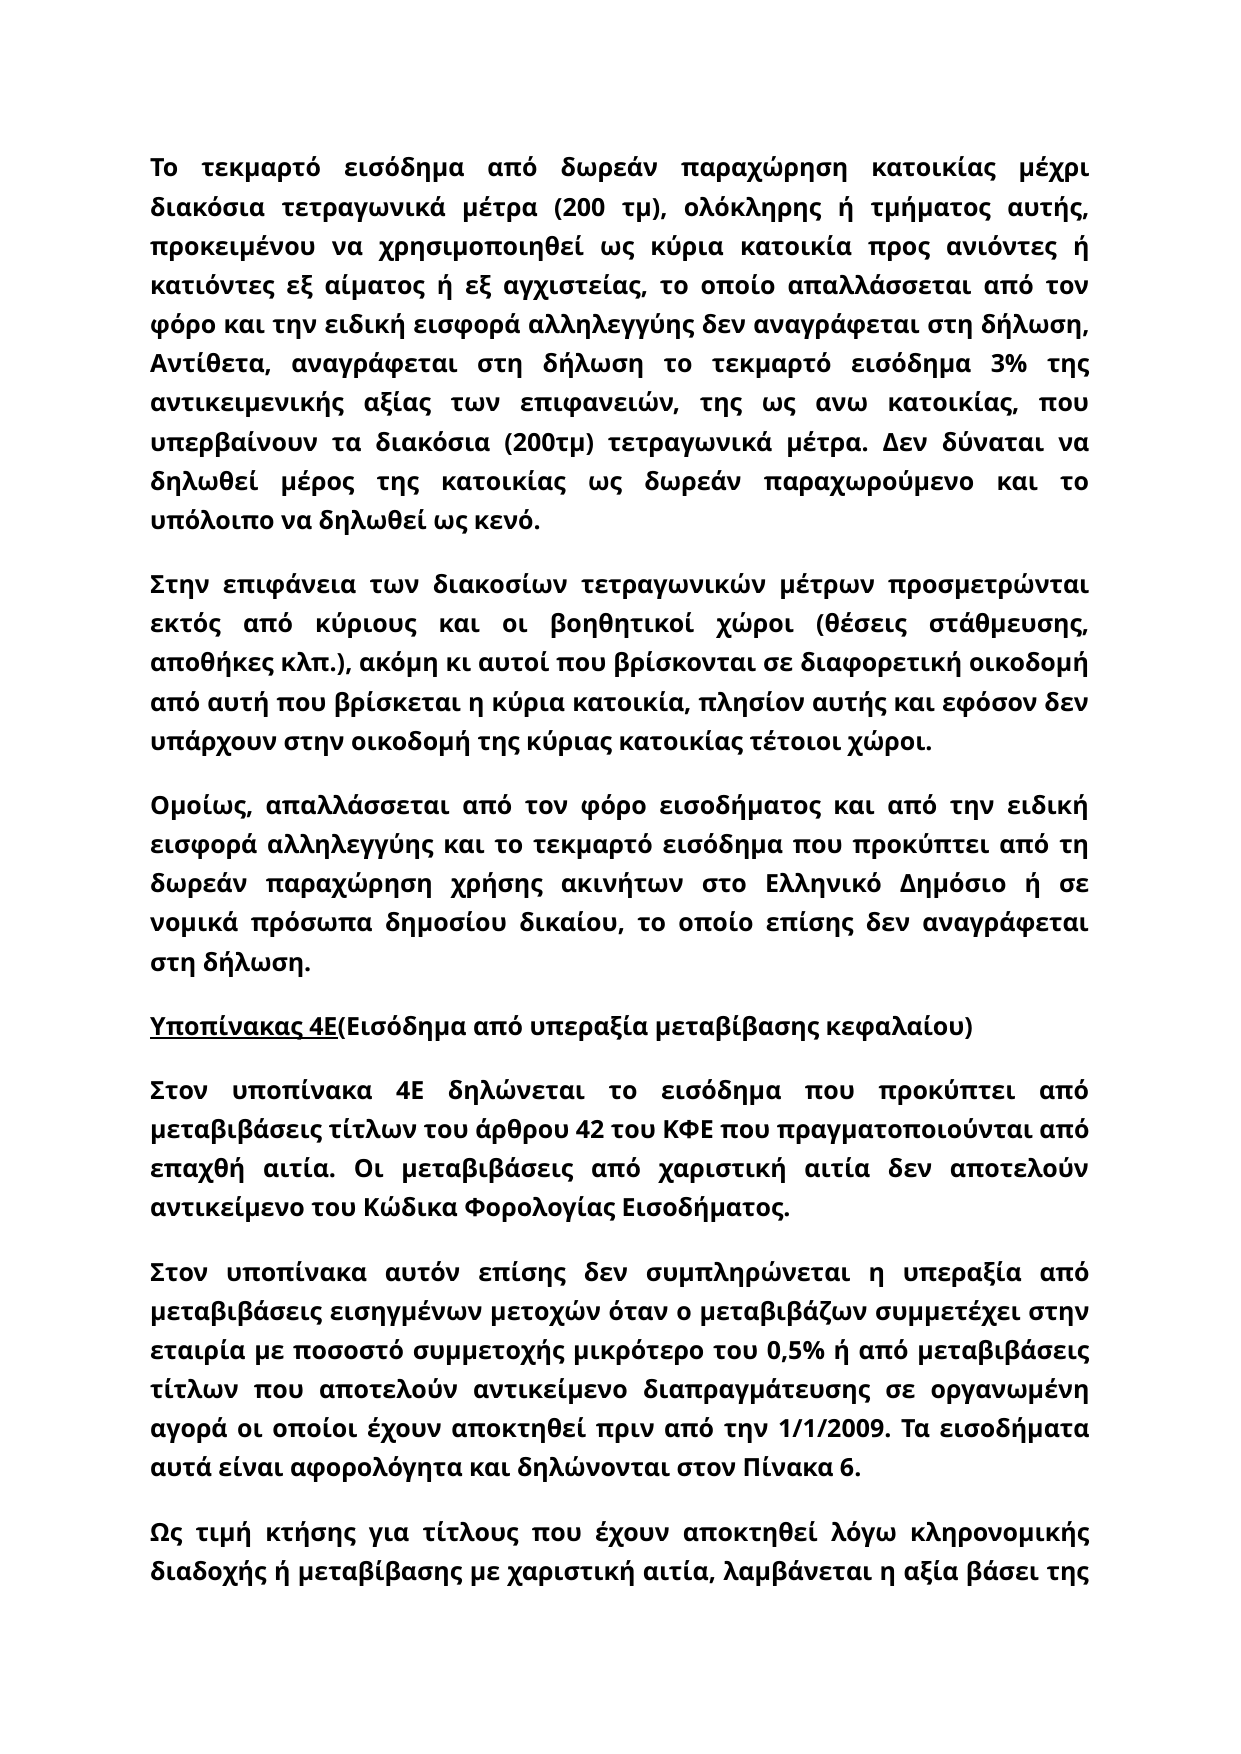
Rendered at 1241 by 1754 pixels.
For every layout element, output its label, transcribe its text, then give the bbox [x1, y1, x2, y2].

text Ομοίως, απαλλάσσεται από τον φόρο εισοδήματος και από την ειδική εισφορά αλληλεγγύης και το τεκμαρτό εισόδημα που προκύπτει από τη δωρεάν παραχώρηση χρήσης ακινήτων στο Ελληνικό Δημόσιο ή σε νομικά πρόσωπα δημοσίου δικαίου, το οποίο επίσης δεν αναγράφεται στη δήλωση. [150, 787, 1090, 978]
text Στον υποπίνακα 4Ε δηλώνεται το εισόδημα που προκύπτει από μεταβιβάσεις τίτλων του άρθρου 42 του ΚΦΕ που πραγματοποιούνται από επαχθή αιτία. Οι μεταβιβάσεις από χαριστική αιτία δεν αποτελούν αντικείμενο του Κώδικα Φορολογίας Εισοδήματος. [150, 1072, 1090, 1224]
text Ως τιμή κτήσης για τίτλους που έχουν αποκτηθεί λόγω κληρονομικής διαδοχής ή μεταβίβασης με χαριστική αιτία, λαμβάνεται η αξία βάσει της [150, 1514, 1090, 1587]
text Στον υποπίνακα αυτόν επίσης δεν συμπληρώνεται η υπεραξία από μεταβιβάσεις εισηγμένων μετοχών όταν ο μεταβιβάζων συμμετέχει στην εταιρία με ποσοστό συμμετοχής μικρότερο του 0,5% ή από μεταβιβάσεις τίτλων που αποτελούν αντικείμενο διαπραγμάτευσης σε οργανωμένη αγορά οι οποίοι έχουν αποκτηθεί πριν από την 1/1/2009. Τα εισοδήματα αυτά είναι αφορολόγητα και δηλώνονται στον Πίνακα 6. [150, 1254, 1090, 1484]
text Το τεκμαρτό εισόδημα από δωρεάν παραχώρηση κατοικίας μέχρι διακόσια τετραγωνικά μέτρα (200 τμ), ολόκληρης ή τμήματος αυτής, προκειμένου να χρησιμοποιηθεί ως κύρια κατοικία προς ανιόντες ή κατιόντες εξ αίματος ή εξ αγχιστείας, το οποίο απαλλάσσεται από τον φόρο και την ειδική εισφορά αλληλεγγύης δεν αναγράφεται στη δήλωση, Αντίθετα, αναγράφεται στη δήλωση το τεκμαρτό εισόδημα 3% της αντικειμενικής αξίας των επιφανειών, της ως ανω κατοικίας, που υπερβαίνουν τα διακόσια (200τμ) τετραγωνικά μέτρα. Δεν δύναται να δηλωθεί μέρος της κατοικίας ως δωρεάν παραχωρούμενο και το υπόλοιπο να δηλωθεί ως κενό. [150, 150, 1090, 537]
text Υποπίνακας 4Ε(Εισόδημα από υπεραξία μεταβίβασης κεφαλαίου) [150, 1008, 1090, 1042]
text Στην επιφάνεια των διακοσίων τετραγωνικών μέτρων προσμετρώνται εκτός από κύριους και οι βοηθητικοί χώροι (θέσεις στάθμευσης, αποθήκες κλπ.), ακόμη κι αυτοί που βρίσκονται σε διαφορετική οικοδομή από αυτή που βρίσκεται η κύρια κατοικία, πλησίον αυτής και εφόσον δεν υπάρχουν στην οικοδομή της κύριας κατοικίας τέτοιοι χώροι. [150, 567, 1090, 757]
